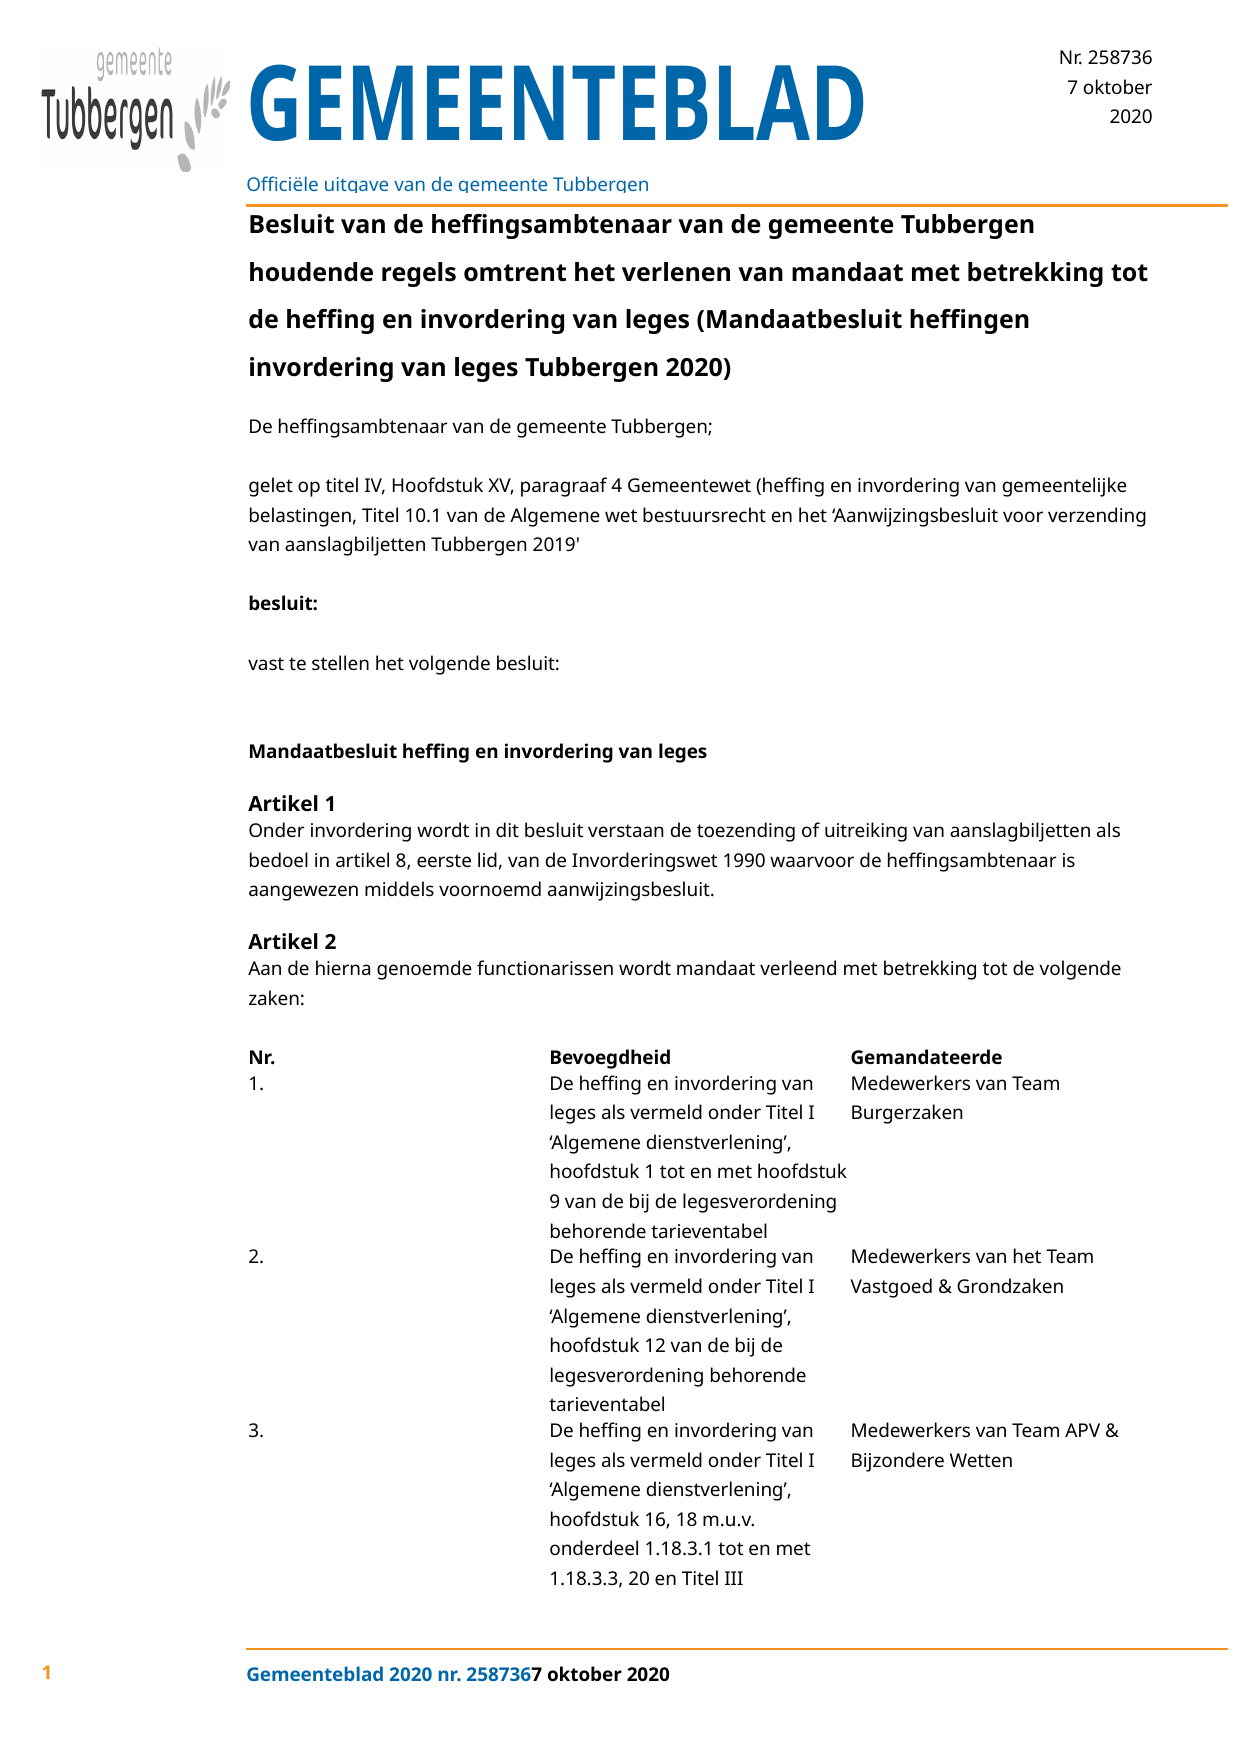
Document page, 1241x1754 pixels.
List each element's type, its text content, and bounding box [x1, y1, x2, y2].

text besluit: [248, 591, 1152, 616]
text De heffingsambtenaar van de gemeente Tubbergen; [248, 413, 1152, 439]
picture [41, 47, 231, 172]
table_cell 3. [248, 1417, 549, 1591]
text gelet op titel IV, Hoofdstuk XV, paragraaf 4 Gemeentewet (heffing en invordering van gemeentelijke belastingen, Titel 10.1 van de Algemene wet bestuursrecht en het ‘Aanwijzingsbesluit voor verzending van aanslagbiljetten Tubbergen 2019' [248, 472, 1152, 557]
table_cell Medewerkers van het Team Vastgoed & Grondzaken [850, 1244, 1152, 1417]
table_cell Medewerkers van Team Burgerzaken [850, 1070, 1152, 1244]
table_cell De heffing en invordering van leges als vermeld onder Titel I ‘Algemene dienstverlening’, hoofdstuk 16, 18 m.u.v. onderdeel 1.18.3.1 tot en met 1.18.3.3, 20 en Titel III [549, 1417, 850, 1591]
table_cell Medewerkers van Team APV & Bijzondere Wetten [850, 1417, 1152, 1591]
table_header Gemandateerde [850, 1044, 1152, 1070]
text Onder invordering wordt in dit besluit verstaan de toezending of uitreiking van aanslagbiljetten als bedoel in artikel 8, eerste lid, van de Invorderingswet 1990 waarvoor de heffingsambtenaar is aangewezen middels voornoemd aanwijzingsbesluit. [248, 817, 1152, 902]
table_cell 2. [248, 1244, 549, 1417]
text vast te stellen het volgende besluit: [248, 650, 1152, 676]
table_header Nr. [248, 1044, 549, 1070]
table_header Bevoegdheid [549, 1044, 850, 1070]
table_cell De heffing en invordering van leges als vermeld onder Titel I ‘Algemene dienstverlening’, hoofdstuk 1 tot en met hoofdstuk 9 van de bij de legesverordening behorende tarieventabel [549, 1070, 850, 1244]
text Aan de hierna genoemde functionarissen wordt mandaat verleend met betrekking tot de volgende zaken: [248, 955, 1152, 1011]
text Besluit van de heffingsambtenaar van de gemeente Tubbergen houdende regels omtrent het verlenen van mandaat met betrekking tot de heffing en invordering van leges (Mandaatbesluit heffingen invordering van leges Tubbergen 2020) [248, 207, 1152, 384]
table_cell 1. [248, 1070, 549, 1244]
text Artikel 1 [248, 789, 1152, 817]
table_cell De heffing en invordering van leges als vermeld onder Titel I ‘Algemene dienstverlening’, hoofdstuk 12 van de bij de legesverordening behorende tarieventabel [549, 1244, 850, 1417]
text Artikel 2 [248, 927, 1152, 955]
text Mandaatbesluit heffing en invordering van leges [248, 738, 1152, 764]
